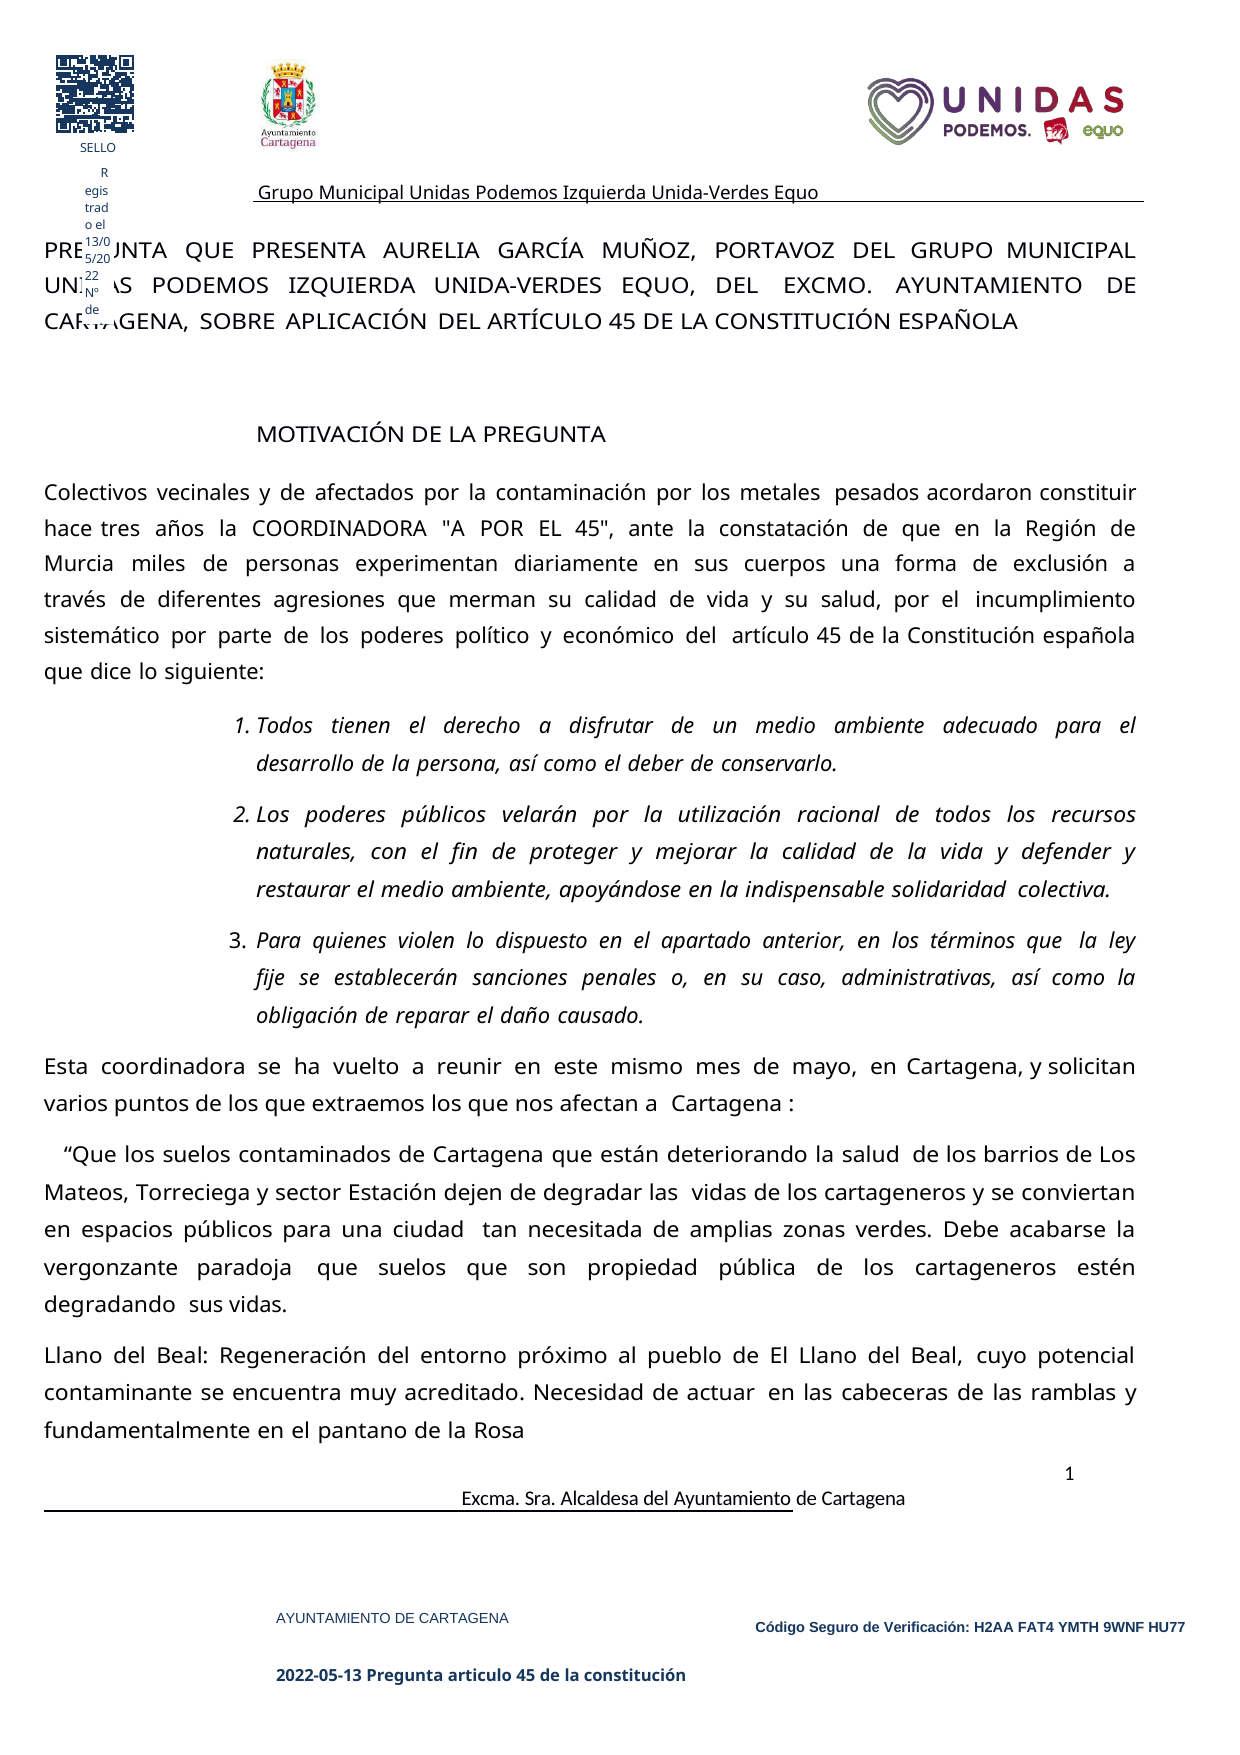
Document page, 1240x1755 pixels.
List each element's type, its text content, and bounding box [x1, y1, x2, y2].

text Grupo Municipal Unidas Podemos Izquierda Unida-Verdes Equo [253, 179, 1239, 205]
text 2022-05-13 Pregunta articulo 45 de la constitución [276, 1663, 1239, 1686]
text “Que los suelos contaminados de Cartagena que están deteriorando la salud de los barrios de Los Mateos, Torreciega y sector Estación dejen de degradar las vidas de los cartageneros y se conviertan en espacios públicos para una ciudad tan necesitada de amplias zonas verdes. Debe acabarse la vergonzante paradoja que suelos que son propiedad pública de los cartageneros estén degradando sus vidas. [44, 1139, 1136, 1319]
text Excma. Sra. Alcaldesa del Ayuntamiento de Cartagena [461, 1485, 1239, 1511]
text Código Seguro de Verificación: H2AA FAT4 YMTH 9WNF HU77 [755, 1619, 1239, 1635]
text Registrado el 13/05/2022 Nº de entrada 54842 / 2022 [84, 164, 112, 324]
text Llano del Beal: Regeneración del entorno próximo al pueblo de El Llano del Beal, cuyo potencial contaminante se encuentra muy acreditado. Necesidad de actuar en las cabeceras de las ramblas y fundamentalmente en el pantano de la Rosa [44, 1340, 1136, 1445]
text MOTIVACIÓN DE LA PREGUNTA [256, 419, 1239, 449]
list Todos tienen el derecho a disfrutar de un medio ambiente adecuado para el desarrollo de la persona, así como el deber de conservarlo. [233, 711, 1136, 778]
text AYUNTAMIENTO DE CARTAGENA [276, 1610, 511, 1627]
list Para quienes violen lo dispuesto en el apartado anterior, en los términos que la ley fije se establecerán sanciones penales o, en su caso, administrativas, así como la obligación de reparar el daño causado. [228, 925, 1136, 1029]
list Los poderes públicos velarán por la utilización racional de todos los recursos naturales, con el fin de proteger y mejorar la calidad de la vida y defender y restaurar el medio ambiente, apoyándose en la indispensable solidaridad colectiva. [233, 799, 1136, 904]
text PREGUNTA QUE PRESENTA AURELIA GARCÍA MUÑOZ, PORTAVOZ DEL GRUPO MUNICIPAL UNIDAS PODEMOS IZQUIERDA UNIDA-VERDES EQUO, DEL EXCMO. AYUNTAMIENTO DE CARTAGENA, SOBRE APLICACIÓN DEL ARTÍCULO 45 DE LA CONSTITUCIÓN ESPAÑOLA [44, 234, 1137, 336]
text 1 [44, 1460, 1074, 1485]
text SELLO [80, 139, 1239, 156]
text Colectivos vecinales y de afectados por la contaminación por los metales pesados acordaron constituir hace tres años la COORDINADORA "A POR EL 45", ante la constatación de que en la Región de Murcia miles de personas experimentan diariamente en sus cuerpos una forma de exclusión a través de diferentes agresiones que merman su calidad de vida y su salud, por el incumplimiento sistemático por parte de los poderes político y económico del artículo 45 de la Constitución española que dice lo siguiente: [44, 477, 1136, 685]
text Esta coordinadora se ha vuelto a reunir en este mismo mes de mayo, en Cartagena, y solicitan varios puntos de los que extraemos los que nos afectan a Cartagena : [44, 1051, 1136, 1118]
